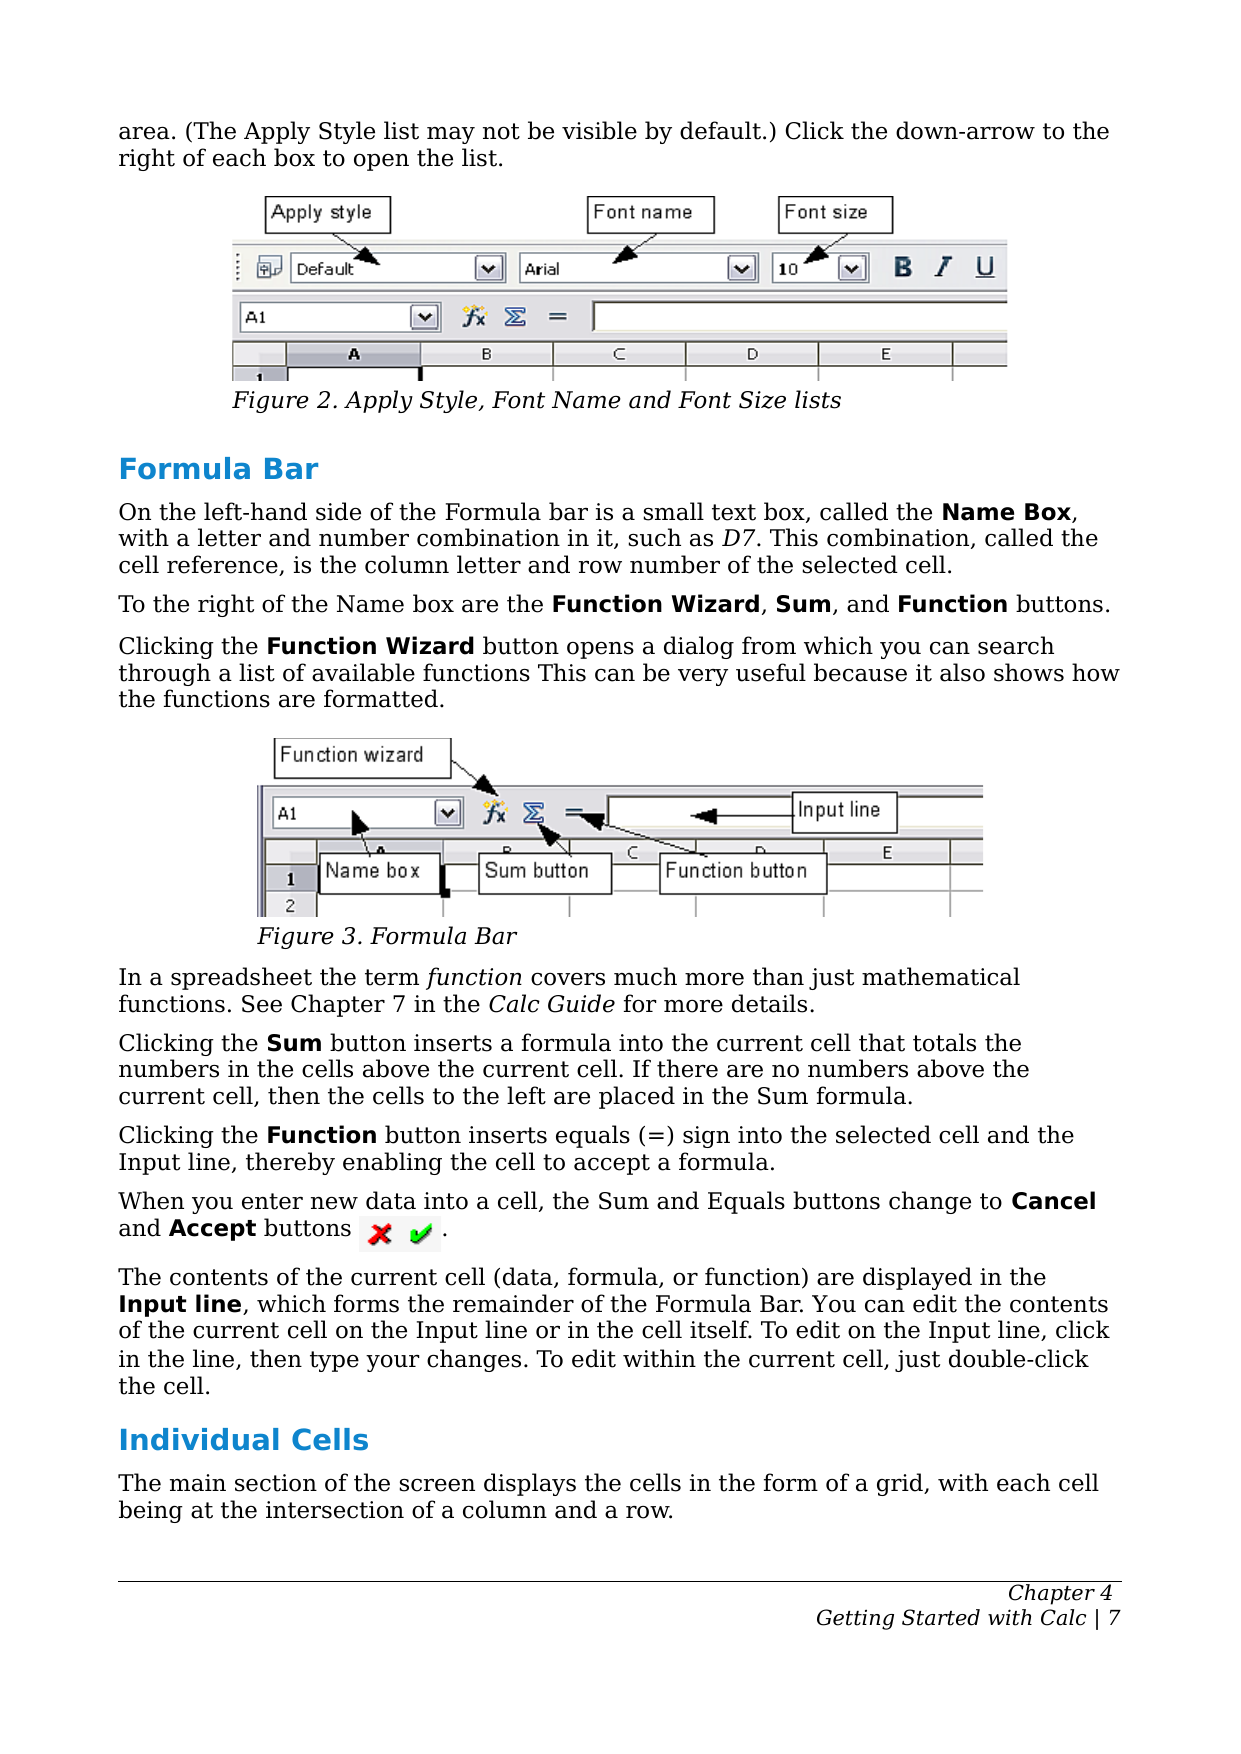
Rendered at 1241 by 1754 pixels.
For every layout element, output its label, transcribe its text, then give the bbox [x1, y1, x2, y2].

picture [359, 1216, 442, 1252]
text Clicking the Function Wizard button opens a dialog from which you can search through a list of available functions This can be very useful because it also shows how the functions are formatted. [118, 633, 1122, 713]
text To the right of the Name box are the Function Wizard, Sum, and Function buttons. [118, 591, 1122, 618]
text area. (The Apply Style list may not be visible by default.) Click the down-arrow to the right of each box to open the list. [118, 118, 1122, 171]
text Figure 3. Formula Bar [257, 923, 983, 949]
text Figure 2. Apply Style, Font Name and Font Size lists [232, 387, 1008, 413]
text Clicking the Sum button inserts a formula into the current cell that totals the numbers in the cells above the current cell. If there are no numbers above the current cell, then the cells to the left are placed in the Sum formula. [118, 1030, 1122, 1110]
subtitle Formula Bar [118, 452, 1122, 486]
text The contents of the current cell (data, formula, or function) are displayed in the Input line, which forms the remainder of the Formula Bar. You can edit the contents of the current cell on the Input line or in the cell itself. To edit on the Input line, click in the line, then type your changes. To edit within the current cell, just double-click the cell. [118, 1264, 1122, 1399]
text On the left-hand side of the Formula bar is a small text box, called the Name Box, with a letter and number combination in it, such as D7. This combination, called the cell reference, is the column letter and row number of the selected cell. [118, 499, 1122, 579]
picture [257, 738, 984, 917]
subtitle Individual Cells [118, 1424, 1122, 1458]
text When you enter new data into a cell, the Sum and Equals buttons change to Cancel and Accept buttons . [118, 1188, 1122, 1252]
text The main section of the screen displays the cells in the form of a grid, with each cell being at the intersection of a column and a row. [118, 1470, 1122, 1523]
text Clicking the Function button inserts equals (=) sign into the selected cell and the Input line, thereby enabling the cell to accept a formula. [118, 1122, 1122, 1176]
text In a spreadsheet the term function covers much more than just mathematical functions. See Chapter 7 in the Calc Guide for more details. [118, 964, 1122, 1017]
picture [232, 196, 1008, 381]
